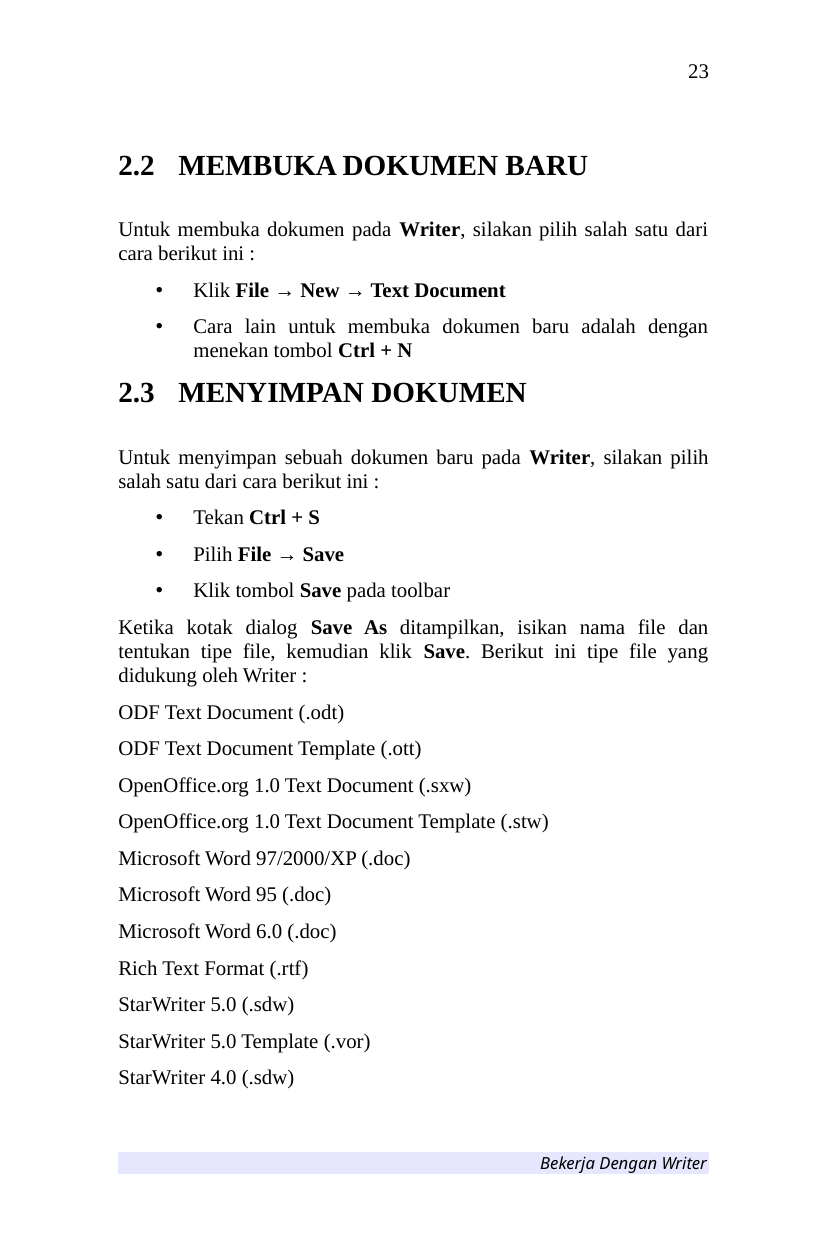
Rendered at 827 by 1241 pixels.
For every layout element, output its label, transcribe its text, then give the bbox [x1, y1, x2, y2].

text StarWriter 4.0 (.sdw) [118, 1065, 709, 1089]
text Microsoft Word 97/2000/XP (.doc) [118, 846, 709, 870]
subtitle Menyimpan dokumen [118, 375, 709, 408]
text Microsoft Word 6.0 (.doc) [118, 919, 709, 943]
text OpenOffice.org 1.0 Text Document (.sxw) [118, 773, 709, 797]
text Ketika kotak dialog Save As ditampilkan, isikan nama file dan tentukan tipe file, kemudian klik Save. Berikut ini tipe file yang didukung oleh Writer : [118, 615, 709, 687]
text ODF Text Document (.odt) [118, 699, 709, 724]
subtitle Membuka dokumen baru [118, 148, 709, 181]
text StarWriter 5.0 Template (.vor) [118, 1029, 709, 1053]
text Rich Text Format (.rtf) [118, 956, 709, 979]
text Untuk membuka dokumen pada Writer, silakan pilih salah satu dari cara berikut ini : [118, 217, 709, 265]
list Klik File → New → Text Document [156, 278, 709, 302]
list Pilih File → Save [156, 542, 709, 566]
text Microsoft Word 95 (.doc) [118, 882, 709, 906]
text ODF Text Document Template (.ott) [118, 736, 709, 760]
list Cara lain untuk membuka dokumen baru adalah dengan menekan tombol Ctrl + N [156, 314, 709, 362]
list Klik tombol Save pada toolbar [156, 578, 709, 602]
text Untuk menyimpan sebuah dokumen baru pada Writer, silakan pilih salah satu dari cara berikut ini : [118, 444, 709, 493]
list Tekan Ctrl + S [156, 505, 709, 529]
text StarWriter 5.0 (.sdw) [118, 992, 709, 1016]
text OpenOffice.org 1.0 Text Document Template (.stw) [118, 809, 709, 833]
